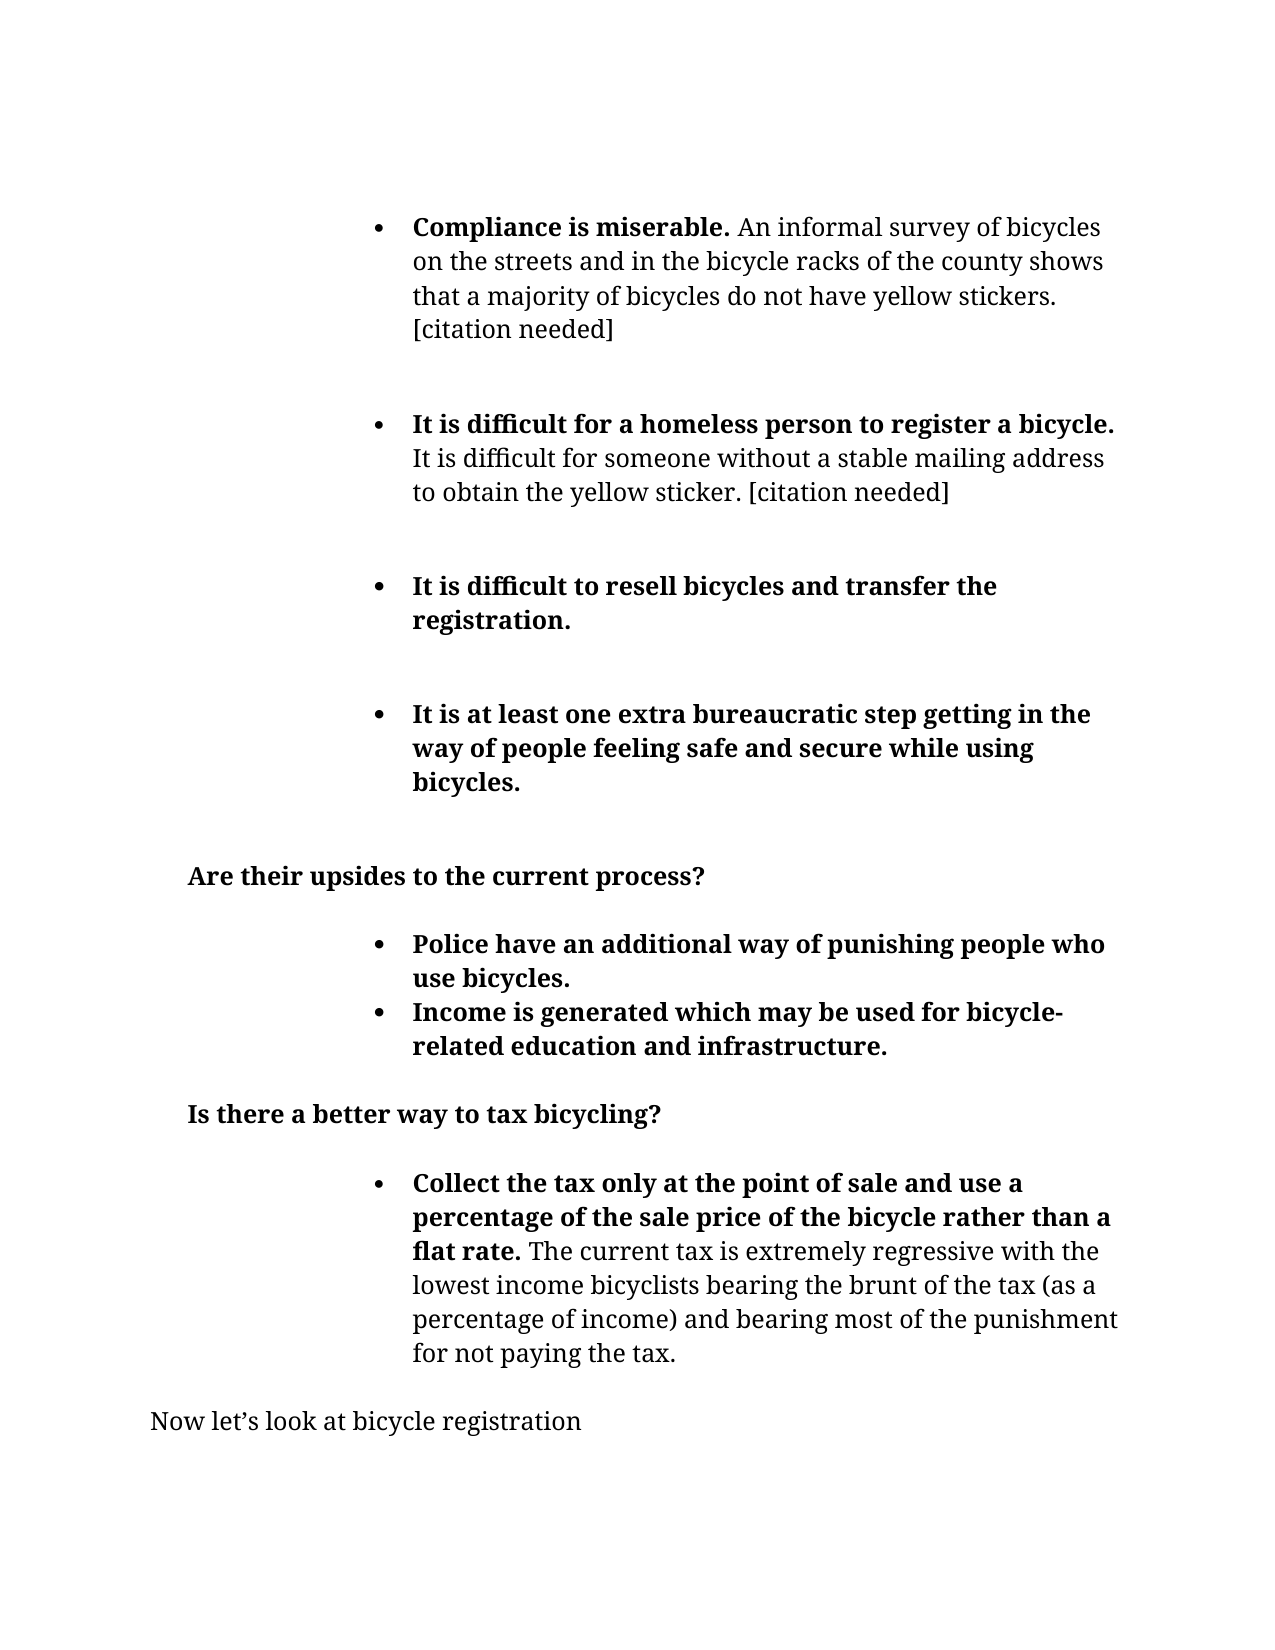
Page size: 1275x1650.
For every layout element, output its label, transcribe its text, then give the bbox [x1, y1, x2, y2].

list Collect the tax only at the point of sale and use a percentage of the sale price of the bicycle rather than a flat rate. The current tax is extremely regressive with the lowest income bicyclists bearing the brunt of the tax (as a percentage of income) and bearing most of the punishment for not paying the tax. [375, 1165, 1125, 1370]
list Police have an additional way of punishing people who use bicycles. [375, 927, 1125, 995]
text Are their upsides to the current process? [187, 859, 1125, 893]
list It is difficult for a homeless person to register a bicycle. It is difficult for someone without a stable mailing address to obtain the yellow sticker. [citation needed] [375, 406, 1125, 508]
text Now let’s look at bicycle registration [150, 1404, 1125, 1438]
list Compliance is miserable. An informal survey of bicycles on the streets and in the bicycle racks of the county shows that a majority of bicycles do not have yellow stickers. [citation needed] [375, 210, 1125, 346]
list It is at least one extra bureaucratic step getting in the way of people feeling safe and secure while using bicycles. [375, 697, 1125, 799]
text Is there a better way to tax bicycling? [187, 1097, 1125, 1131]
list It is difficult to resell bicycles and transfer the registration. [375, 568, 1125, 637]
list Income is generated which may be used for bicycle-related education and infrastructure. [375, 995, 1125, 1063]
